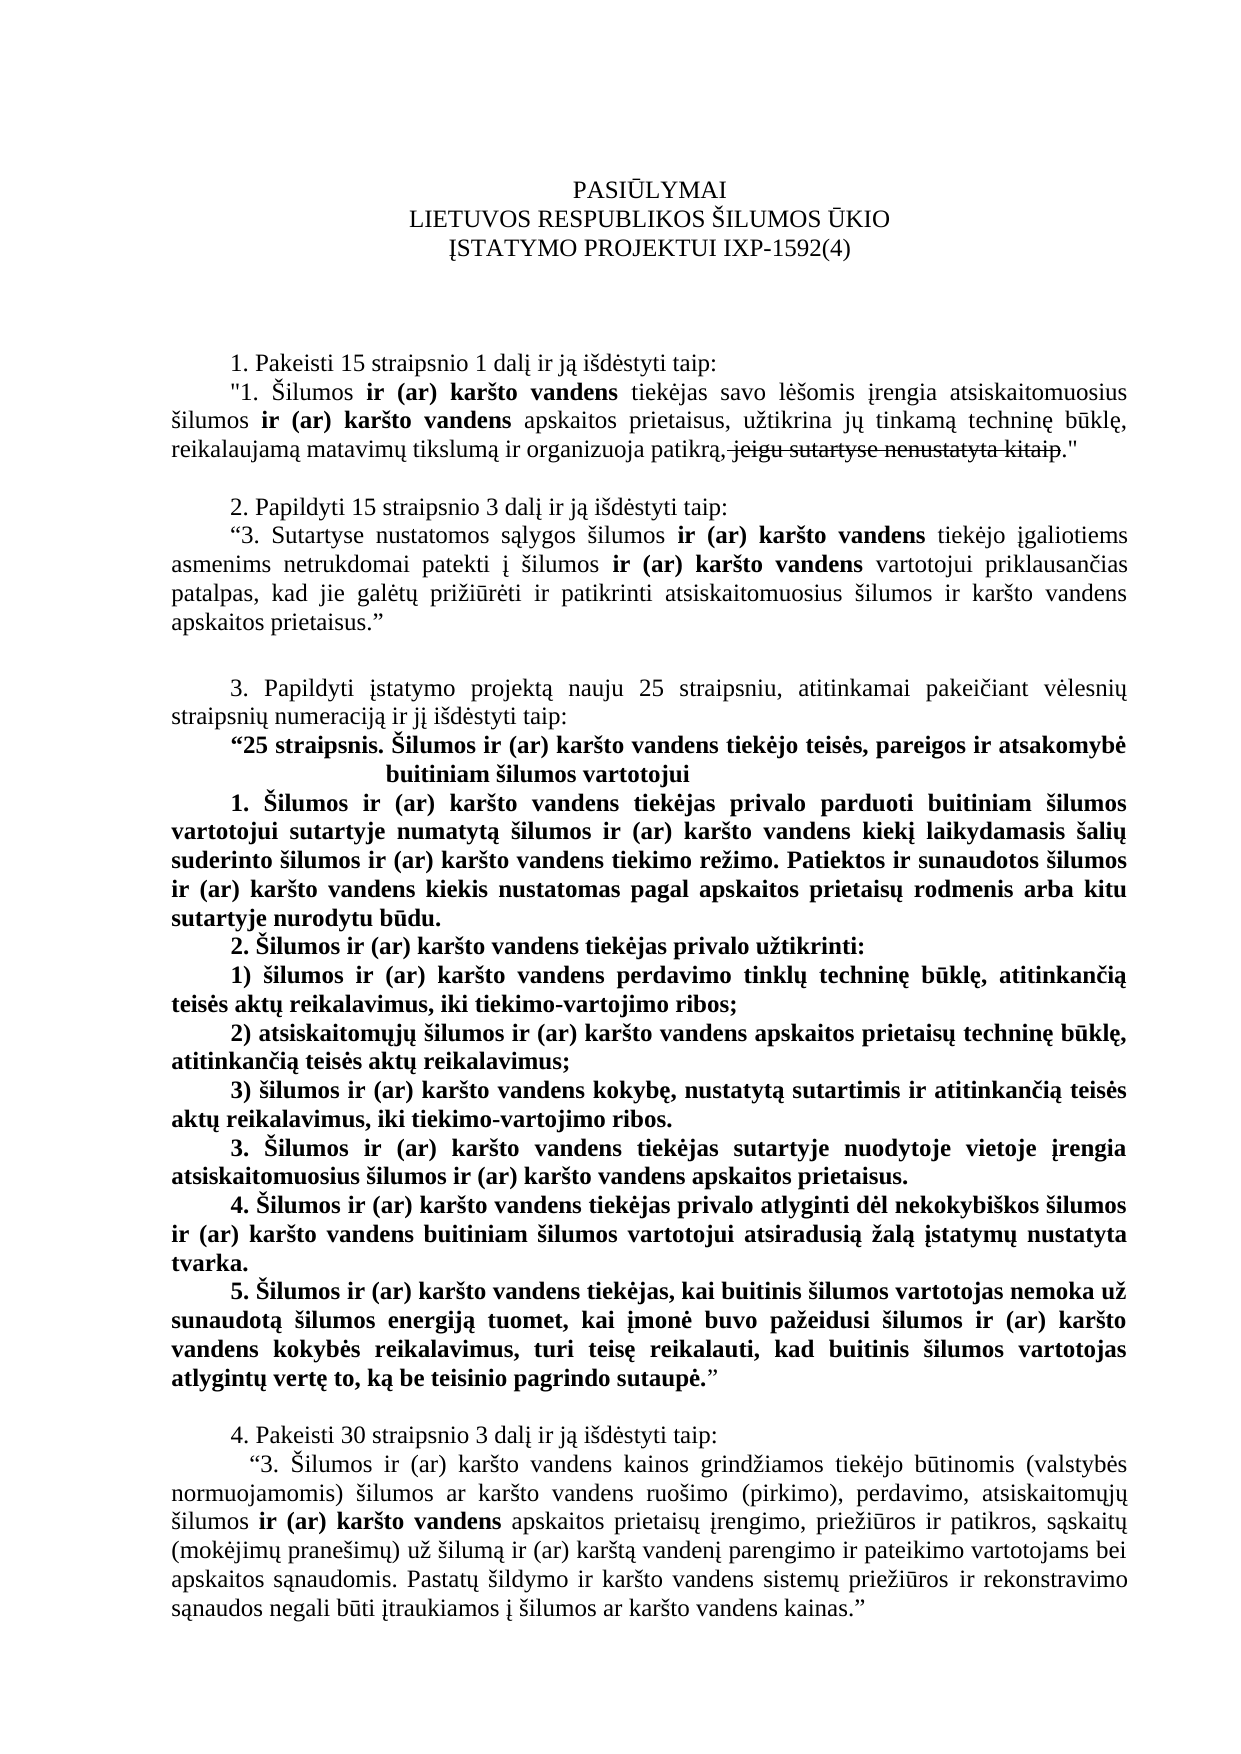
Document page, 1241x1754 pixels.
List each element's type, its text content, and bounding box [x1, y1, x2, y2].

text 3. Šilumos ir (ar) karšto vandens tiekėjas sutartyje nuodytoje vietoje įrengia atsiskaitomuosius šilumos ir (ar) karšto vandens apskaitos prietaisus. [171, 1133, 1128, 1190]
text 4. Pakeisti 30 straipsnio 3 dalį ir ją išdėstyti taip: [171, 1420, 1128, 1449]
text “25 straipsnis. Šilumos ir (ar) karšto vandens tiekėjo teisės, pareigos ir atsakomybė buitiniam šilumos vartotojui [230, 730, 1128, 788]
text 5. Šilumos ir (ar) karšto vandens tiekėjas, kai buitinis šilumos vartotojas nemoka už sunaudotą šilumos energiją tuomet, kai įmonė buvo pažeidusi šilumos ir (ar) karšto vandens kokybės reikalavimus, turi teisę reikalauti, kad buitinis šilumos vartotojas atlygintų vertę to, ką be teisinio pagrindo sutaupė.” [171, 1276, 1128, 1391]
text 1. Pakeisti 15 straipsnio 1 dalį ir ją išdėstyti taip: [171, 348, 1128, 377]
text 3) šilumos ir (ar) karšto vandens kokybę, nustatytą sutartimis ir atitinkančią teisės aktų reikalavimus, iki tiekimo-vartojimo ribos. [171, 1075, 1128, 1133]
text 1) šilumos ir (ar) karšto vandens perdavimo tinklų techninę būklę, atitinkančią teisės aktų reikalavimus, iki tiekimo-vartojimo ribos; [171, 960, 1128, 1018]
text PASIŪLYMAI [171, 176, 1128, 204]
text “3. Šilumos ir (ar) karšto vandens kainos grindžiamos tiekėjo būtinomis (valstybės normuojamomis) šilumos ar karšto vandens ruošimo (pirkimo), perdavimo, atsiskaitomųjų šilumos ir (ar) karšto vandens apskaitos prietaisų įrengimo, priežiūros ir patikros, sąskaitų (mokėjimų pranešimų) už šilumą ir (ar) karštą vandenį parengimo ir pateikimo vartotojams bei apskaitos sąnaudomis. Pastatų šildymo ir karšto vandens sistemų priežiūros ir rekonstravimo sąnaudos negali būti įtraukiamos į šilumos ar karšto vandens kainas.” [171, 1449, 1128, 1621]
text 1. Šilumos ir (ar) karšto vandens tiekėjas privalo parduoti buitiniam šilumos vartotojui sutartyje numatytą šilumos ir (ar) karšto vandens kiekį laikydamasis šalių suderinto šilumos ir (ar) karšto vandens tiekimo režimo. Patiektos ir sunaudotos šilumos ir (ar) karšto vandens kiekis nustatomas pagal apskaitos prietaisų rodmenis arba kitu sutartyje nurodytu būdu. [171, 788, 1128, 931]
text 2) atsiskaitomųjų šilumos ir (ar) karšto vandens apskaitos prietaisų techninę būklę, atitinkančią teisės aktų reikalavimus; [171, 1018, 1128, 1075]
text "1. Šilumos ir (ar) karšto vandens tiekėjas savo lėšomis įrengia atsiskaitomuosius šilumos ir (ar) karšto vandens apskaitos prietaisus, užtikrina jų tinkamą techninę būklę, reikalaujamą matavimų tikslumą ir organizuoja patikrą, jeigu sutartyse nenustatyta kitaip." [171, 377, 1128, 463]
text 2. Šilumos ir (ar) karšto vandens tiekėjas privalo užtikrinti: [171, 931, 1128, 960]
text 3. Papildyti įstatymo projektą nauju 25 straipsniu, atitinkamai pakeičiant vėlesnių straipsnių numeraciją ir jį išdėstyti taip: [171, 673, 1128, 730]
text 4. Šilumos ir (ar) karšto vandens tiekėjas privalo atlyginti dėl nekokybiškos šilumos ir (ar) karšto vandens buitiniam šilumos vartotojui atsiradusią žalą įstatymų nustatyta tvarka. [171, 1190, 1128, 1276]
text 2. Papildyti 15 straipsnio 3 dalį ir ją išdėstyti taip: [230, 492, 1128, 521]
text ĮSTATYMO PROJEKTUI IXP-1592(4) [171, 233, 1128, 262]
text “3. Sutartyse nustatomos sąlygos šilumos ir (ar) karšto vandens tiekėjo įgaliotiems asmenims netrukdomai patekti į šilumos ir (ar) karšto vandens vartotojui priklausančias patalpas, kad jie galėtų prižiūrėti ir patikrinti atsiskaitomuosius šilumos ir karšto vandens apskaitos prietaisus.” [171, 521, 1128, 636]
text LIETUVOS RESPUBLIKOS ŠILUMOS ŪKIO [171, 204, 1128, 233]
